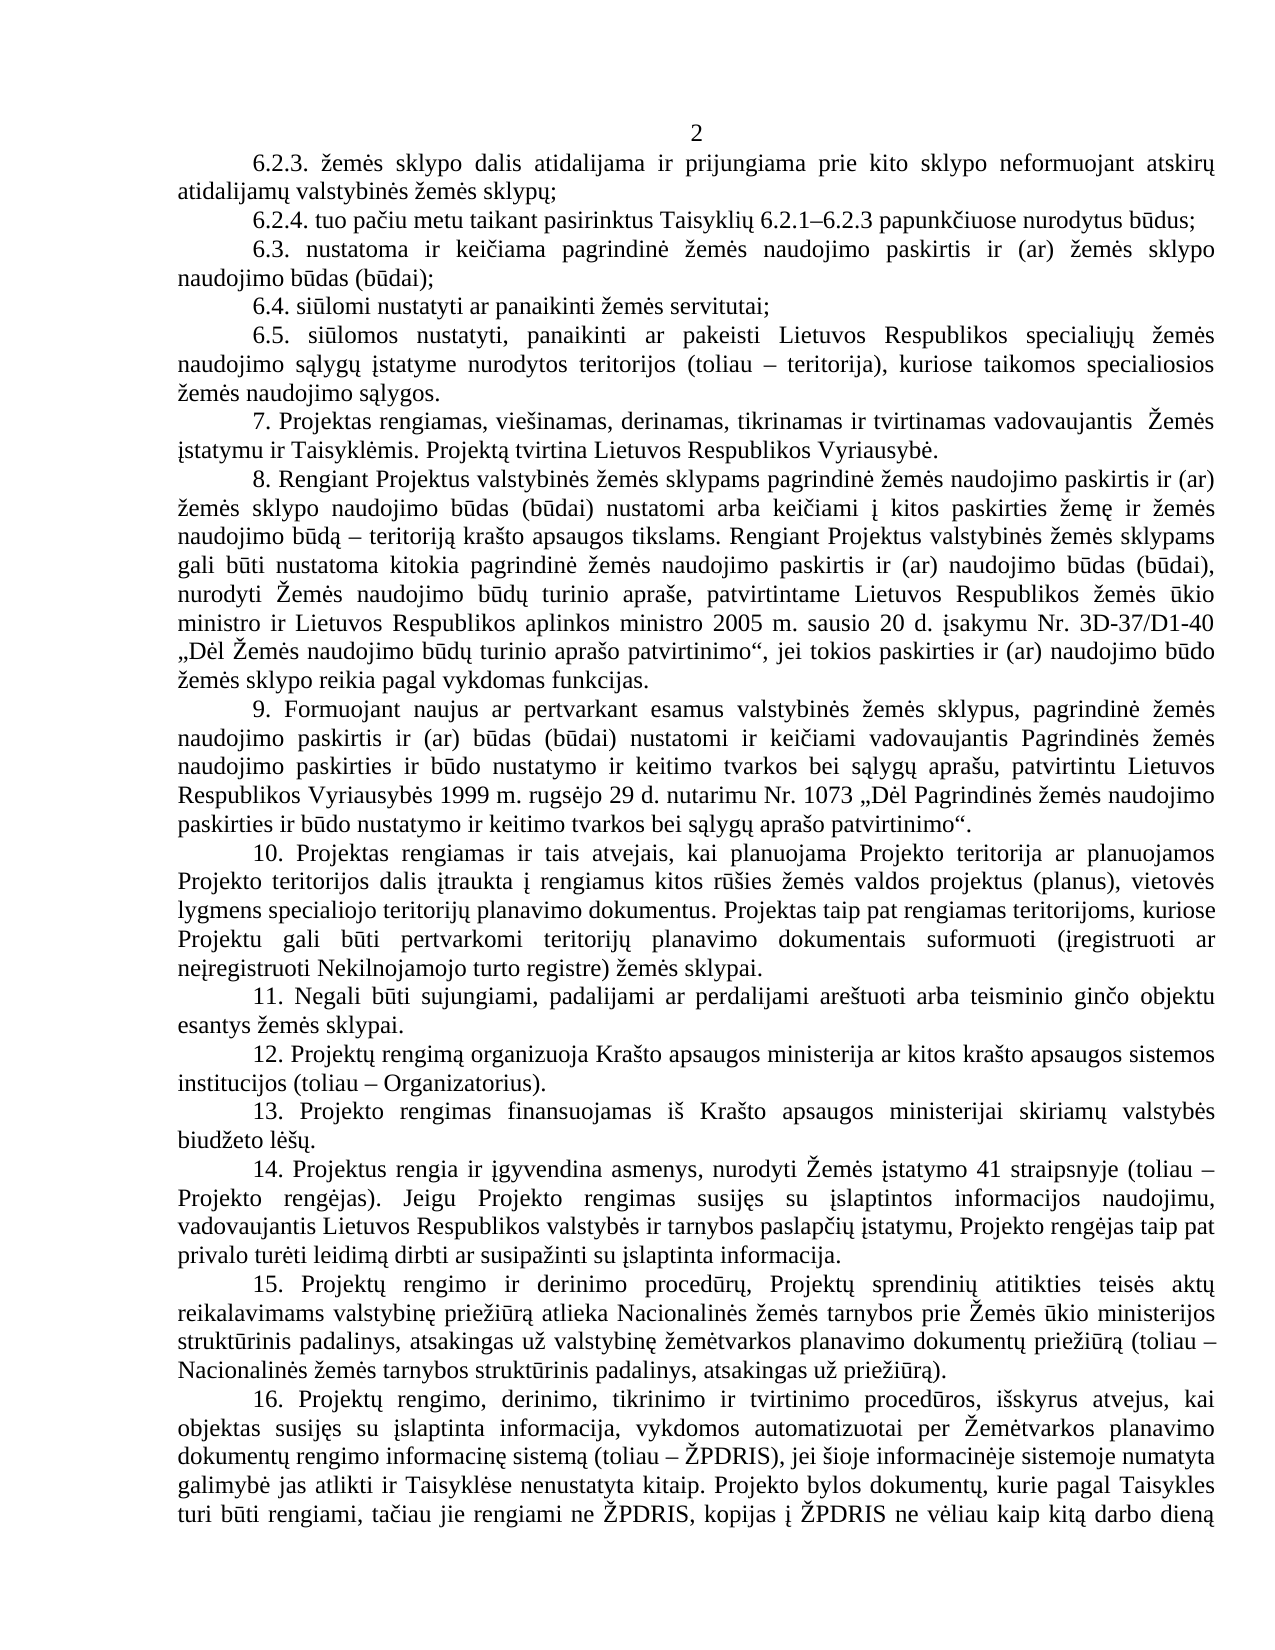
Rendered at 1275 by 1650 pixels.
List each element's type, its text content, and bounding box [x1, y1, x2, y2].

text 10. Projektas rengiamas ir tais atvejais, kai planuojama Projekto teritorija ar planuojamos Projekto teritorijos dalis įtraukta į rengiamus kitos rūšies žemės valdos projektus (planus), vietovės lygmens specialiojo teritorijų planavimo dokumentus. Projektas taip pat rengiamas teritorijoms, kuriose Projektu gali būti pertvarkomi teritorijų planavimo dokumentais suformuoti (įregistruoti ar neįregistruoti Nekilnojamojo turto registre) žemės sklypai. [177, 838, 1216, 981]
text 6.2.3. žemės sklypo dalis atidalijama ir prijungiama prie kito sklypo neformuojant atskirų atidalijamų valstybinės žemės sklypų; [177, 148, 1216, 205]
text 15. Projektų rengimo ir derinimo procedūrų, Projektų sprendinių atitikties teisės aktų reikalavimams valstybinę priežiūrą atlieka Nacionalinės žemės tarnybos prie Žemės ūkio ministerijos struktūrinis padalinys, atsakingas už valstybinę žemėtvarkos planavimo dokumentų priežiūrą (toliau – Nacionalinės žemės tarnybos struktūrinis padalinys, atsakingas už priežiūrą). [177, 1269, 1216, 1384]
text 12. Projektų rengimą organizuoja Krašto apsaugos ministerija ar kitos krašto apsaugos sistemos institucijos (toliau – Organizatorius). [177, 1039, 1216, 1096]
text 6.2.4. tuo pačiu metu taikant pasirinktus Taisyklių 6.2.1–6.2.3 papunkčiuose nurodytus būdus; [177, 205, 1216, 234]
text 6.5. siūlomos nustatyti, panaikinti ar pakeisti Lietuvos Respublikos specialiųjų žemės naudojimo sąlygų įstatyme nurodytos teritorijos (toliau – teritorija), kuriose taikomos specialiosios žemės naudojimo sąlygos. [177, 320, 1216, 406]
text 6.3. nustatoma ir keičiama pagrindinė žemės naudojimo paskirtis ir (ar) žemės sklypo naudojimo būdas (būdai); [177, 234, 1216, 291]
text 13. Projekto rengimas finansuojamas iš Krašto apsaugos ministerijai skiriamų valstybės biudžeto lėšų. [177, 1096, 1216, 1154]
text 9. Formuojant naujus ar pertvarkant esamus valstybinės žemės sklypus, pagrindinė žemės naudojimo paskirtis ir (ar) būdas (būdai) nustatomi ir keičiami vadovaujantis Pagrindinės žemės naudojimo paskirties ir būdo nustatymo ir keitimo tvarkos bei sąlygų aprašu, patvirtintu Lietuvos Respublikos Vyriausybės 1999 m. rugsėjo 29 d. nutarimu Nr. 1073 „Dėl Pagrindinės žemės naudojimo paskirties ir būdo nustatymo ir keitimo tvarkos bei sąlygų aprašo patvirtinimo“. [177, 694, 1216, 838]
text 14. Projektus rengia ir įgyvendina asmenys, nurodyti Žemės įstatymo 41 straipsnyje (toliau – Projekto rengėjas). Jeigu Projekto rengimas susijęs su įslaptintos informacijos naudojimu, vadovaujantis Lietuvos Respublikos valstybės ir tarnybos paslapčių įstatymu, Projekto rengėjas taip pat privalo turėti leidimą dirbti ar susipažinti su įslaptinta informacija. [177, 1154, 1216, 1269]
text 11. Negali būti sujungiami, padalijami ar perdalijami areštuoti arba teisminio ginčo objektu esantys žemės sklypai. [177, 981, 1216, 1039]
text 7. Projektas rengiamas, viešinamas, derinamas, tikrinamas ir tvirtinamas vadovaujantis Žemės įstatymu ir Taisyklėmis. Projektą tvirtina Lietuvos Respublikos Vyriausybė. [177, 406, 1216, 464]
text 8. Rengiant Projektus valstybinės žemės sklypams pagrindinė žemės naudojimo paskirtis ir (ar) žemės sklypo naudojimo būdas (būdai) nustatomi arba keičiami į kitos paskirties žemę ir žemės naudojimo būdą – teritoriją krašto apsaugos tikslams. Rengiant Projektus valstybinės žemės sklypams gali būti nustatoma kitokia pagrindinė žemės naudojimo paskirtis ir (ar) naudojimo būdas (būdai), nurodyti Žemės naudojimo būdų turinio apraše, patvirtintame Lietuvos Respublikos žemės ūkio ministro ir Lietuvos Respublikos aplinkos ministro 2005 m. sausio 20 d. įsakymu Nr. 3D-37/D1-40 „Dėl Žemės naudojimo būdų turinio aprašo patvirtinimo“, jei tokios paskirties ir (ar) naudojimo būdo žemės sklypo reikia pagal vykdomas funkcijas. [177, 464, 1216, 694]
text 6.4. siūlomi nustatyti ar panaikinti žemės servitutai; [177, 291, 1216, 320]
text 16. Projektų rengimo, derinimo, tikrinimo ir tvirtinimo procedūros, išskyrus atvejus, kai objektas susijęs su įslaptinta informacija, vykdomos automatizuotai per Žemėtvarkos planavimo dokumentų rengimo informacinę sistemą (toliau – ŽPDRIS), jei šioje informacinėje sistemoje numatyta galimybė jas atlikti ir Taisyklėse nenustatyta kitaip. Projekto bylos dokumentų, kurie pagal Taisykles turi būti rengiami, tačiau jie rengiami ne ŽPDRIS, kopijas į ŽPDRIS ne vėliau kaip kitą darbo dieną [177, 1384, 1216, 1528]
